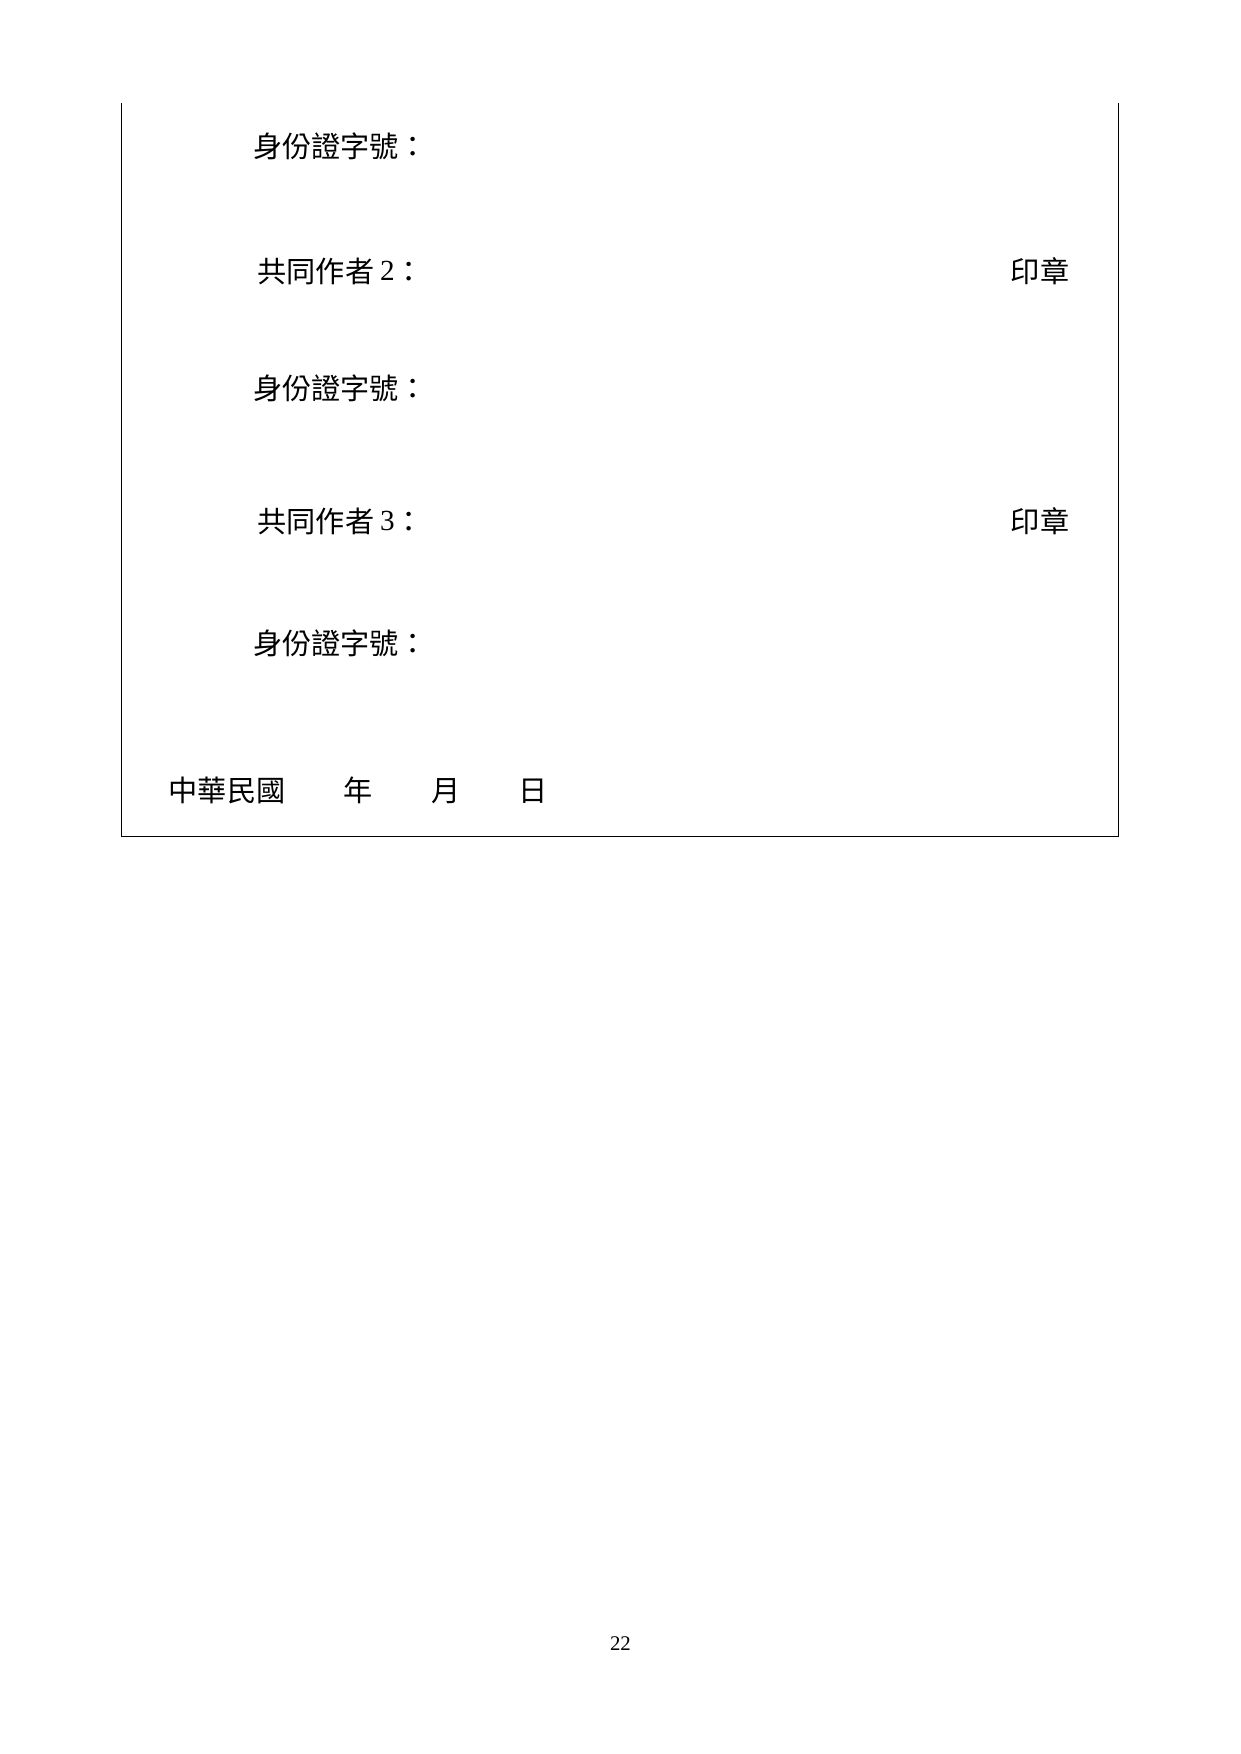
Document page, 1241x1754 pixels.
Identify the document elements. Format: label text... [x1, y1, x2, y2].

table_cell [444, 103, 1118, 185]
table_cell 共同作者3： 身份證字號： [237, 428, 443, 682]
table_cell 印章 [444, 185, 1118, 427]
table_cell 中華民國 年 月 日 [122, 682, 1118, 836]
table_cell [122, 185, 237, 427]
table_cell 印章 [444, 428, 1118, 682]
table_cell [122, 103, 237, 185]
table_cell 共同作者2： 身份證字號： [237, 185, 443, 427]
table_cell [122, 428, 237, 682]
table_cell 身份證字號： [237, 103, 443, 185]
